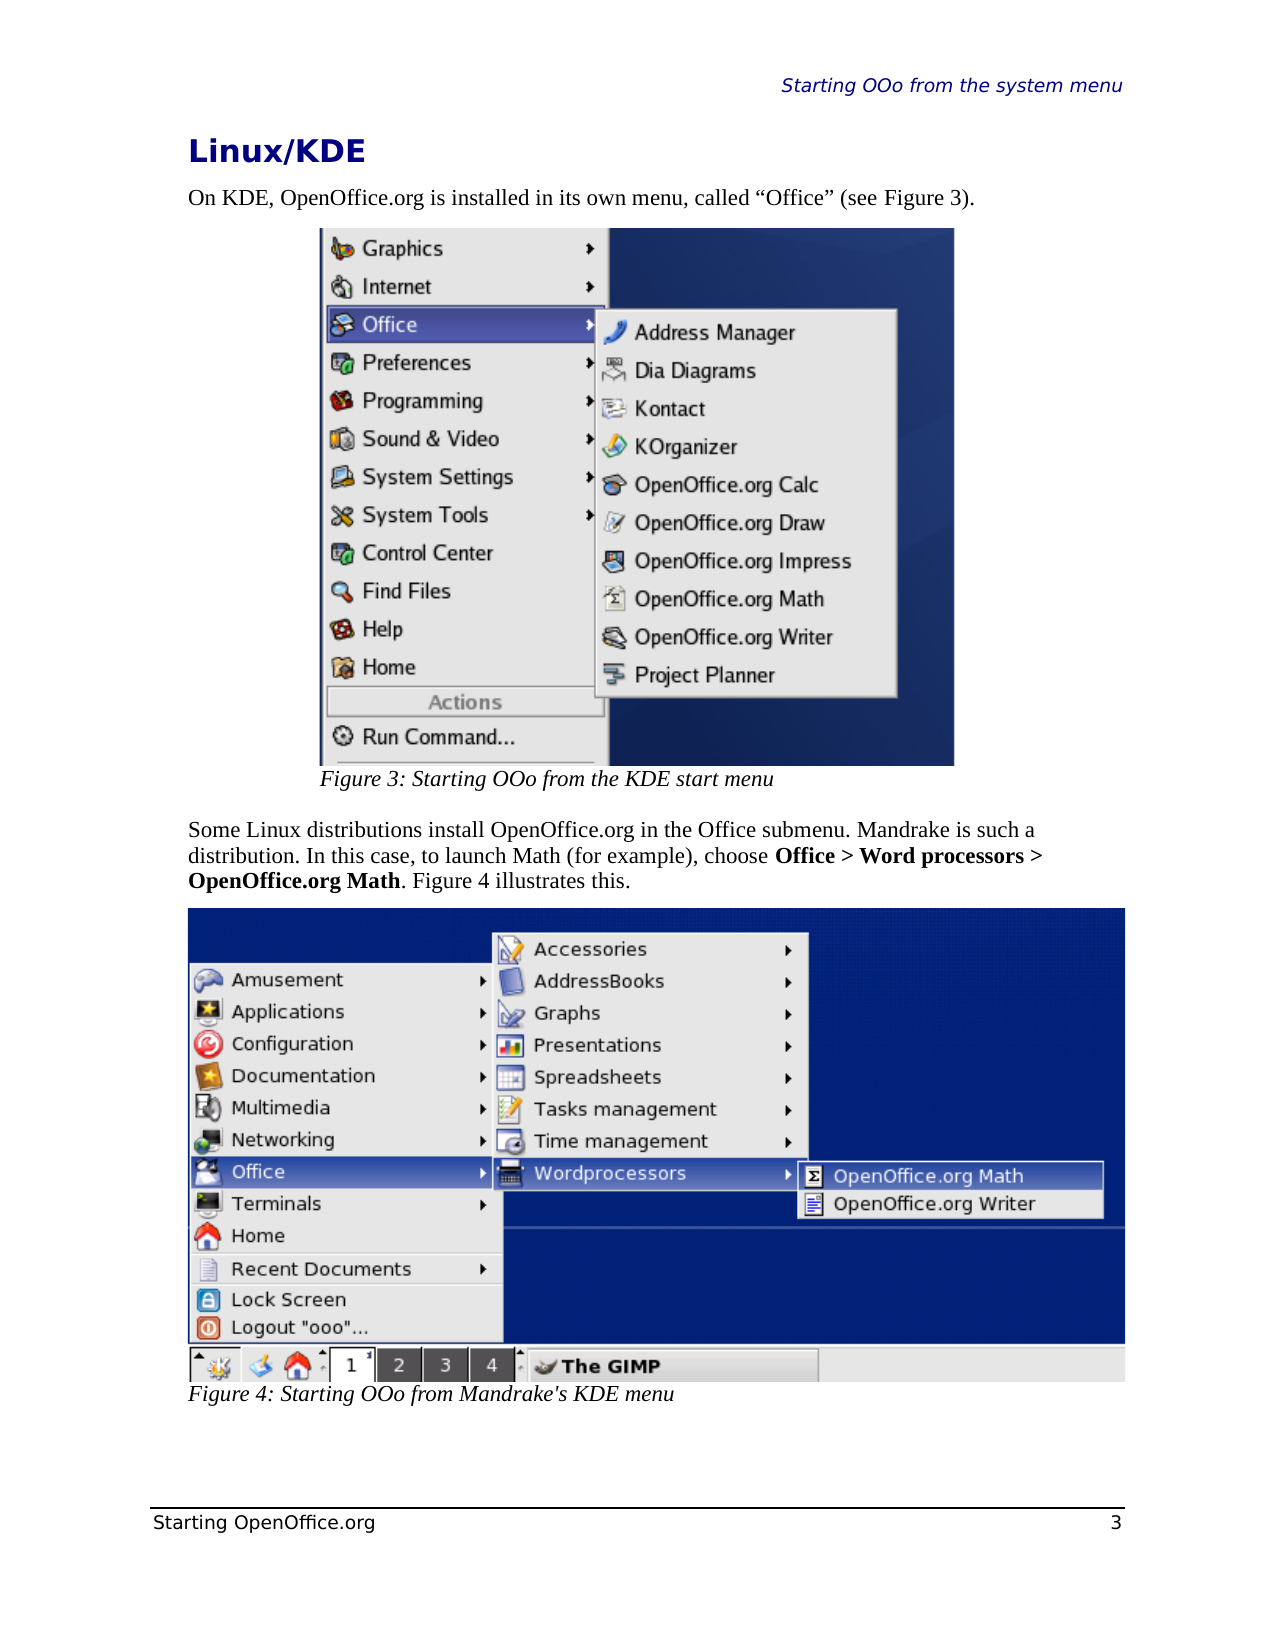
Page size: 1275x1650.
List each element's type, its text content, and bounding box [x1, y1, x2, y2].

text Some Linux distributions install OpenOffice.org in the Office submenu. Mandrake is such a distribution. In this case, to launch Math (for example), choose Office > Word processors > OpenOffice.org Math. Figure 4 illustrates this. [188, 817, 1125, 893]
subtitle Linux/KDE [188, 134, 1125, 170]
text On KDE, OpenOffice.org is installed in its own menu, called “Office” (see Figure 3). [188, 185, 1125, 211]
picture [319, 228, 956, 766]
text Figure 3: Starting OOo from the KDE start menu [319, 766, 956, 791]
picture [187, 908, 1125, 1382]
text Figure 4: Starting OOo from Mandrake's KDE menu [188, 1382, 1125, 1407]
